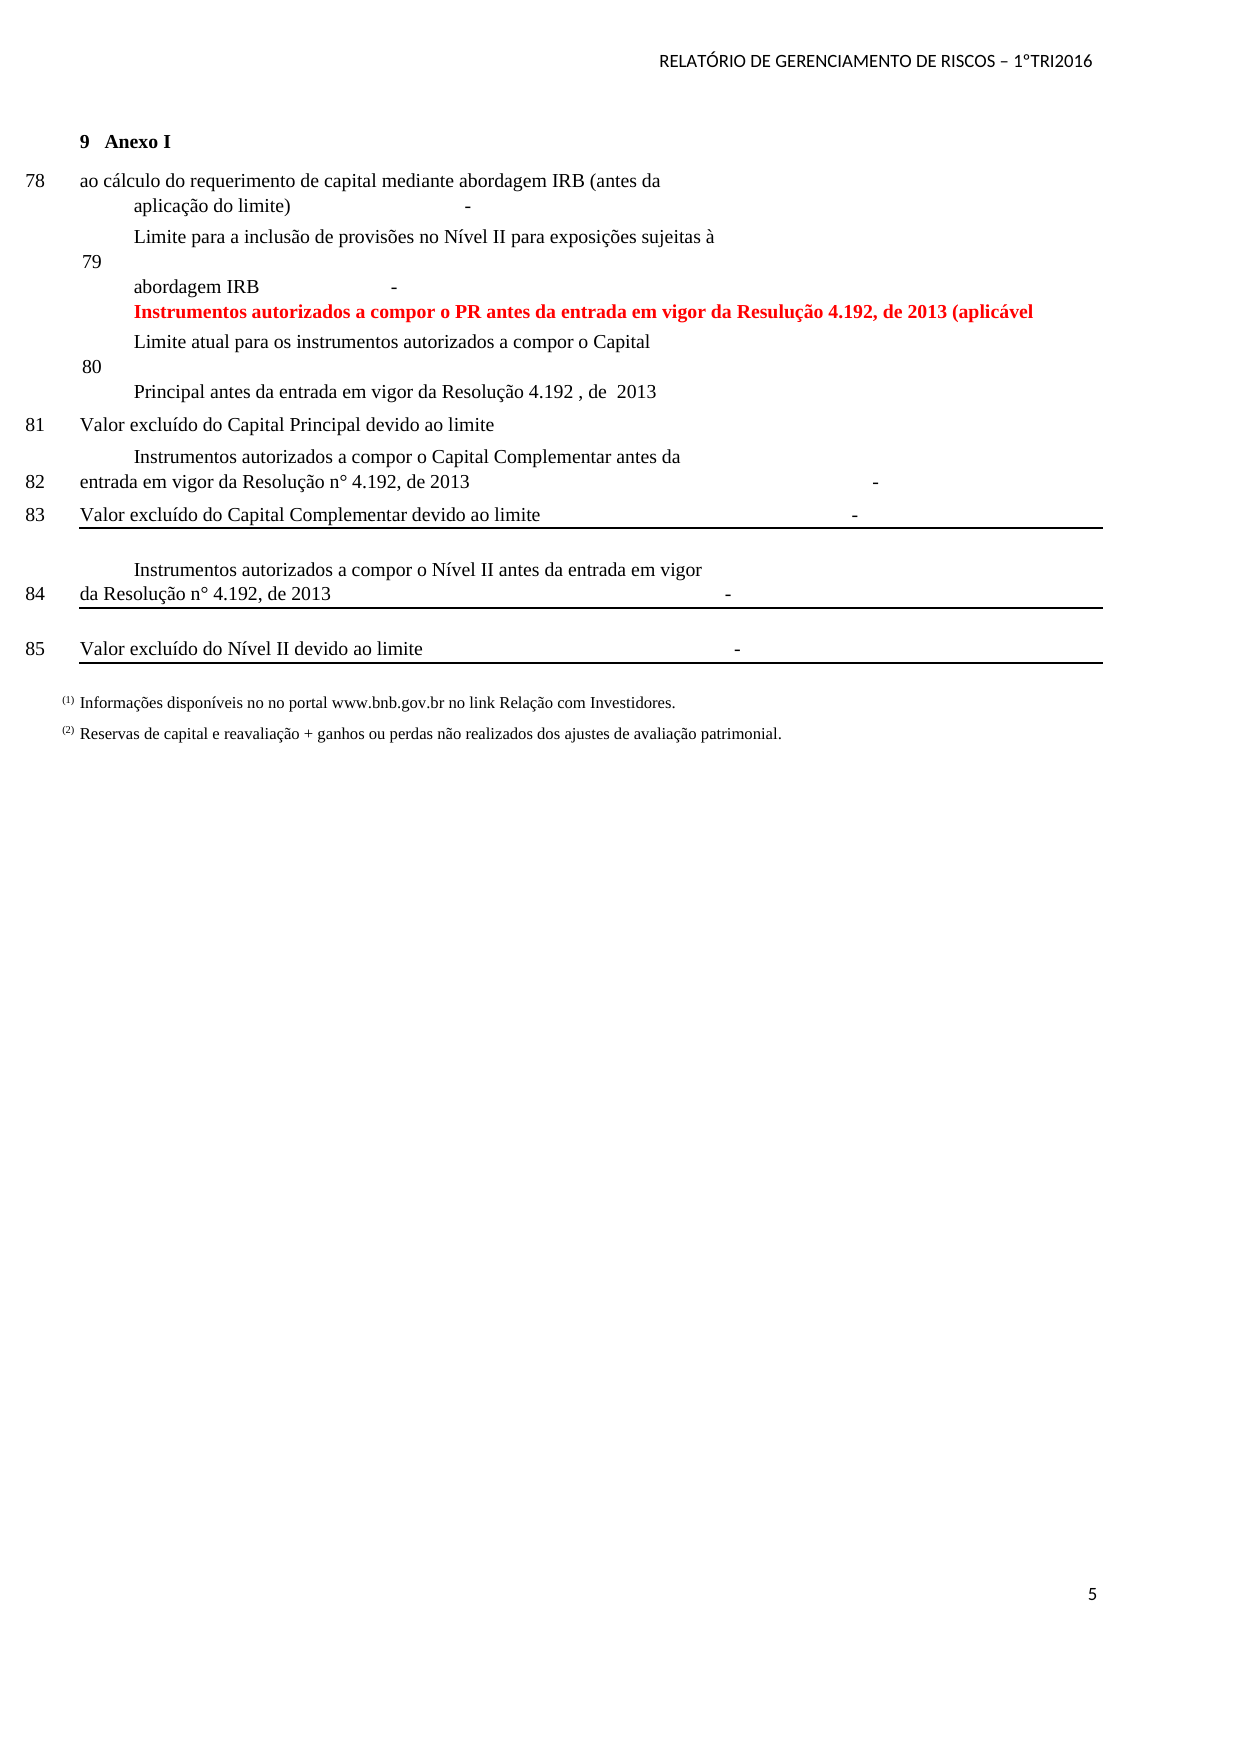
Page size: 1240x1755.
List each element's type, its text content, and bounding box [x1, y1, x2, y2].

text abordagem IRB - [133, 275, 1098, 298]
text Limite para a inclusão de provisões no Nível II para exposições sujeitas à [133, 225, 1098, 248]
list ao cálculo do requerimento de capital mediante abordagem IRB (antes da [25, 169, 787, 192]
text Instrumentos autorizados a compor o Nível II antes da entrada em vigor [133, 557, 1098, 580]
list entrada em vigor da Resolução n° 4.192, de 2013 - [25, 470, 1097, 493]
list Informações disponíveis no no portal www.bnb.gov.br no link Relação com Investidores. [62, 693, 1097, 712]
list Reservas de capital e reavaliação + ganhos ou perdas não realizados dos ajustes de avaliação patrimonial. [62, 724, 1097, 743]
list Valor excluído do Capital Principal devido ao limite [25, 412, 1097, 435]
list Valor excluído do Nível II devido ao limite - [25, 637, 1097, 660]
list da Resolução n° 4.192, de 2013 - [25, 582, 1097, 605]
list Valor excluído do Capital Complementar devido ao limite - [25, 502, 1097, 525]
text Instrumentos autorizados a compor o Capital Complementar antes da [133, 445, 1098, 468]
text Limite atual para os instrumentos autorizados a compor o Capital [133, 330, 1098, 353]
text aplicação do limite) - [133, 194, 1098, 216]
subtitle Instrumentos autorizados a compor o PR antes da entrada em vigor da Resulução 4.192, de 2013 (aplicável [133, 300, 1098, 322]
text 79 [82, 250, 1097, 273]
text Principal antes da entrada em vigor da Resolução 4.192 , de 2013 [133, 380, 1098, 403]
text 80 [82, 355, 1097, 378]
